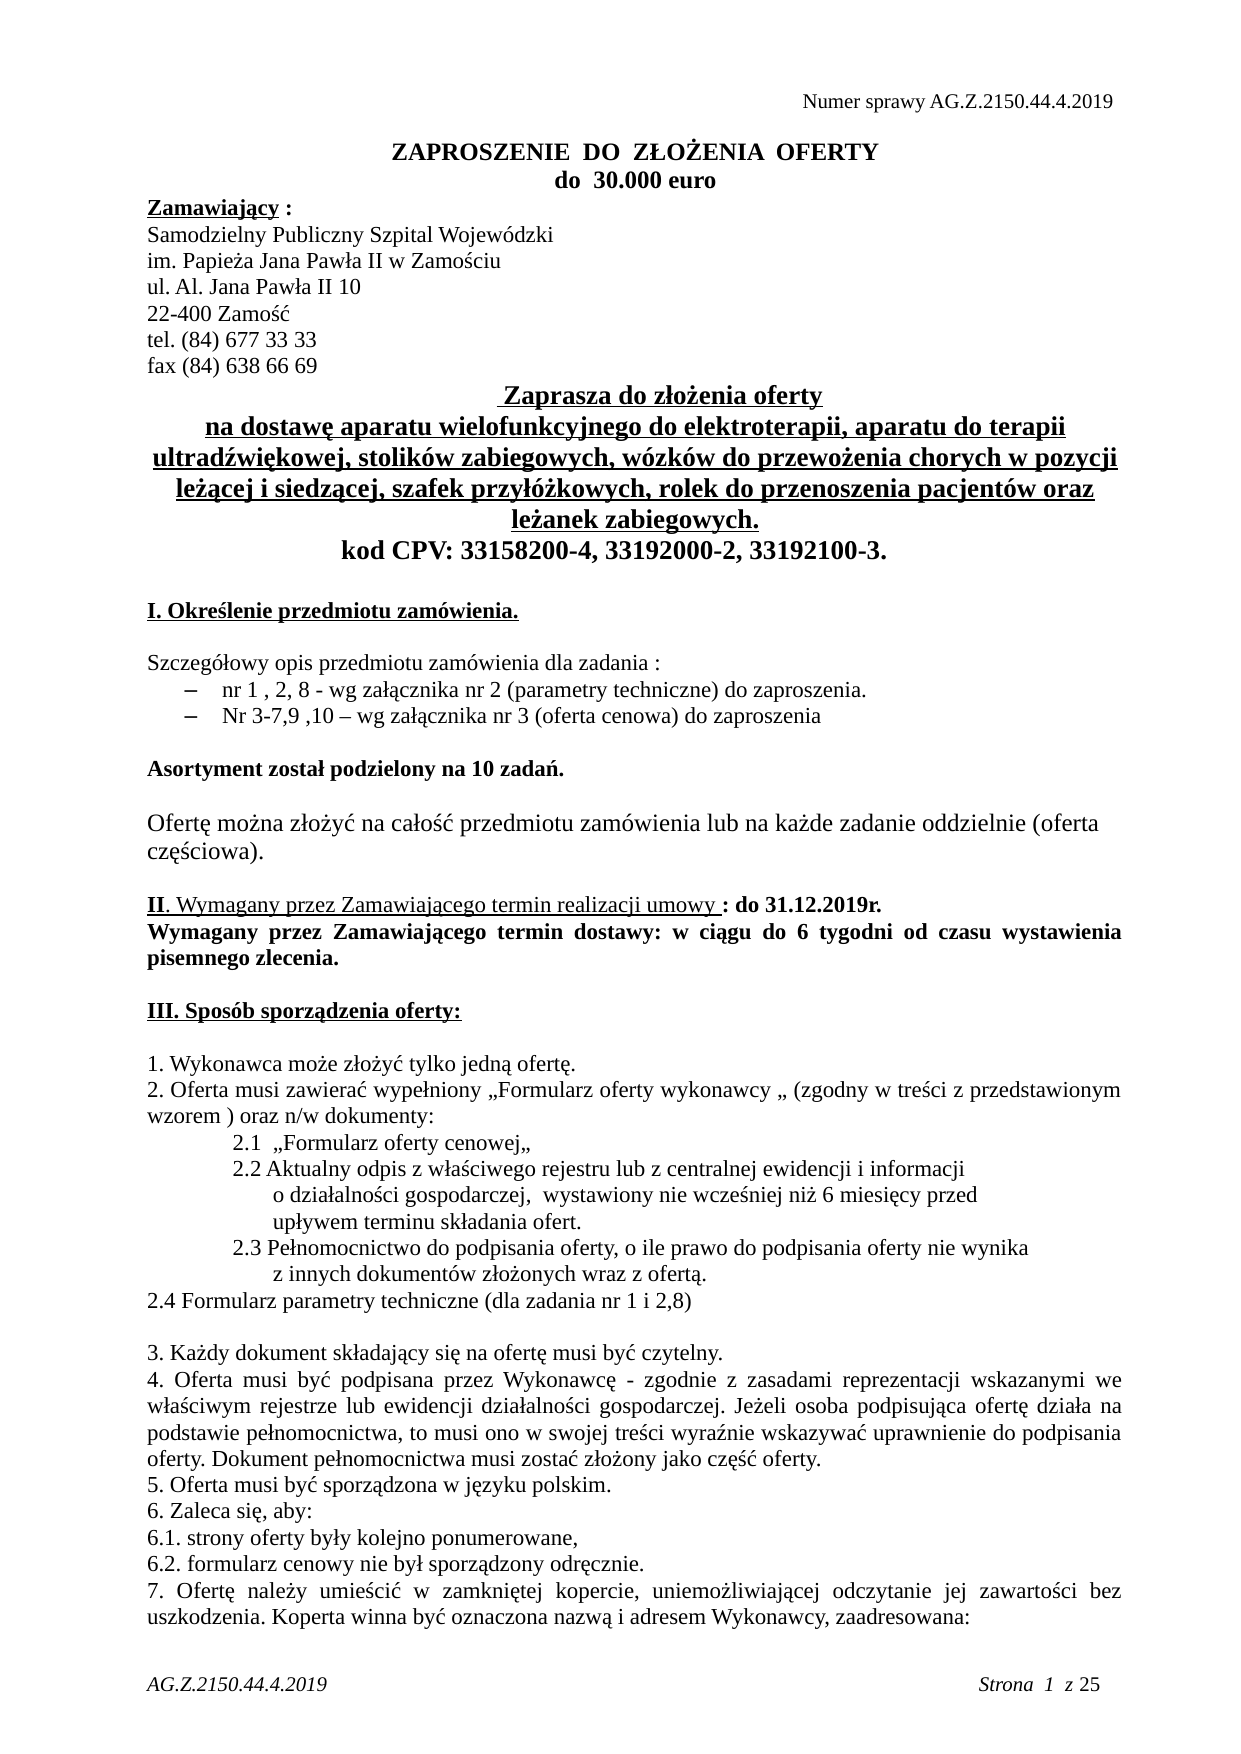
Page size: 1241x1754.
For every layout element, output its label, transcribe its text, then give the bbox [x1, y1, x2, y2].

text Numer sprawy AG.Z.2150.44.4.2019 [147, 89, 1123, 113]
text III. Sposób sporządzenia oferty: [147, 997, 1123, 1023]
text Zaprasza do złożenia oferty [147, 379, 1123, 410]
text upływem terminu składania ofert. [147, 1208, 1123, 1234]
text 2.3 Pełnomocnictwo do podpisania oferty, o ile prawo do podpisania oferty nie wynika [147, 1234, 1123, 1260]
text Asortyment został podzielony na 10 zadań. [147, 755, 1123, 781]
text na dostawę aparatu wielofunkcyjnego do elektroterapii, aparatu do terapii ultradźwiękowej, stolików zabiegowych, wózków do przewożenia chorych w pozycji leżącej i siedzącej, szafek przyłóżkowych, rolek do przenoszenia pacjentów oraz leżanek zabiegowych. [147, 410, 1123, 534]
text 1. Wykonawca może złożyć tylko jedną ofertę. [147, 1049, 1123, 1076]
text I. Określenie przedmiotu zamówienia. [147, 597, 1123, 623]
text Samodzielny Publiczny Szpital Wojewódzki [147, 221, 1123, 247]
text do 30.000 euro [147, 166, 1123, 194]
text Zamawiający : [147, 194, 1123, 221]
text 6. Zaleca się, aby: [147, 1498, 1123, 1524]
text ZAPROSZENIE DO ZŁOŻENIA OFERTY [147, 137, 1123, 166]
text kod CPV: 33158200-4, 33192000-2, 33192100-3. [147, 534, 1123, 566]
list nr 1 , 2, 8 - wg załącznika nr 2 (parametry techniczne) do zaproszenia. [184, 676, 1123, 702]
text Szczegółowy opis przedmiotu zamówienia dla zadania : [147, 649, 1123, 676]
text 2.1 „Formularz oferty cenowej„ [147, 1129, 1123, 1155]
text z innych dokumentów złożonych wraz z ofertą. [147, 1260, 1123, 1287]
text 22-400 Zamość [147, 300, 1123, 326]
list Nr 3-7,9 ,10 – wg załącznika nr 3 (oferta cenowa) do zaproszenia [184, 702, 1123, 728]
text ul. Al. Jana Pawła II 10 [147, 273, 1123, 300]
text im. Papieża Jana Pawła II w Zamościu [147, 247, 1123, 273]
text tel. (84) 677 33 33 [147, 326, 1123, 352]
text 2. Oferta musi zawierać wypełniony „Formularz oferty wykonawcy „ (zgodny w treści z przedstawionym wzorem ) oraz n/w dokumenty: [147, 1076, 1123, 1129]
text 5. Oferta musi być sporządzona w języku polskim. [147, 1471, 1123, 1498]
text 4. Oferta musi być podpisana przez Wykonawcę - zgodnie z zasadami reprezentacji wskazanymi we właściwym rejestrze lub ewidencji działalności gospodarczej. Jeżeli osoba podpisująca ofertę działa na podstawie pełnomocnictwa, to musi ono w swojej treści wyraźnie wskazywać uprawnienie do podpisania oferty. Dokument pełnomocnictwa musi zostać złożony jako część oferty. [147, 1366, 1123, 1471]
text II. Wymagany przez Zamawiającego termin realizacji umowy : do 31.12.2019r. [147, 891, 1123, 918]
text 3. Każdy dokument składający się na ofertę musi być czytelny. [147, 1339, 1123, 1366]
text Wymagany przez Zamawiającego termin dostawy: w ciągu do 6 tygodni od czasu wystawienia pisemnego zlecenia. [147, 918, 1123, 971]
text fax (84) 638 66 69 [147, 352, 1123, 379]
text Ofertę można złożyć na całość przedmiotu zamówienia lub na każde zadanie oddzielnie (oferta częściowa). [147, 808, 1123, 865]
text 6.1. strony oferty były kolejno ponumerowane, [147, 1524, 1123, 1550]
text 7. Ofertę należy umieścić w zamkniętej kopercie, uniemożliwiającej odczytanie jej zawartości bez uszkodzenia. Koperta winna być oznaczona nazwą i adresem Wykonawcy, zaadresowana: [147, 1577, 1123, 1629]
text 6.2. formularz cenowy nie był sporządzony odręcznie. [147, 1550, 1123, 1577]
text 2.2 Aktualny odpis z właściwego rejestru lub z centralnej ewidencji i informacji o działalności gospodarczej, wystawiony nie wcześniej niż 6 miesięcy przed [147, 1155, 1123, 1208]
text 2.4 Formularz parametry techniczne (dla zadania nr 1 i 2,8) [147, 1287, 1123, 1313]
